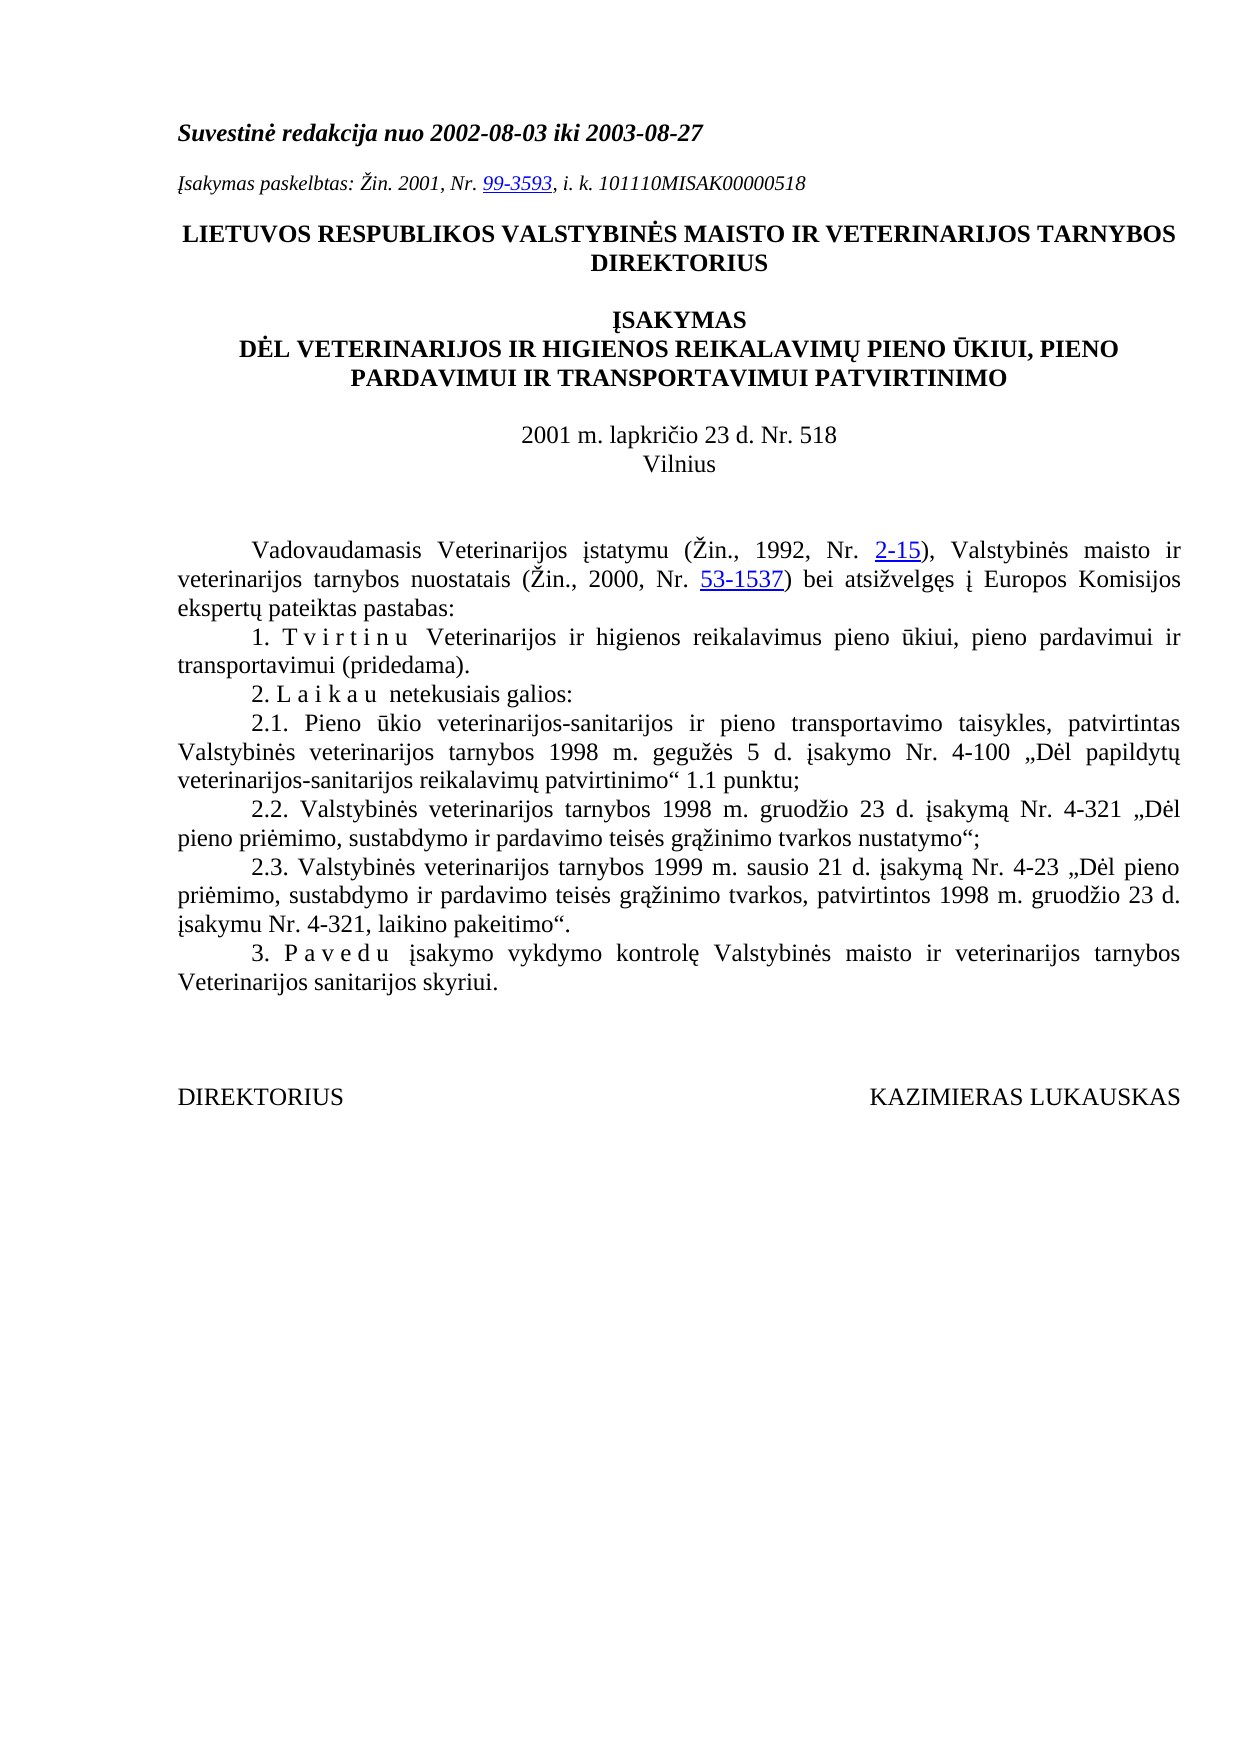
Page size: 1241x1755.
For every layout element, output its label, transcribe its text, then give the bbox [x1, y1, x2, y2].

text DĖL VETERINARIJOS IR HIGIENOS REIKALAVIMŲ PIENO ŪKIUI, PIENO PARDAVIMUI IR TRANSPORTAVIMUI PATVIRTINIMO [177, 334, 1181, 392]
text Vilnius [177, 449, 1181, 478]
text Įsakymas paskelbtas: Žin. 2001, Nr. 99-3593, i. k. 101110MISAK00000518 [177, 171, 1181, 195]
text 2.3. Valstybinės veterinarijos tarnybos 1999 m. sausio 21 d. įsakymą Nr. 4-23 „Dėl pieno priėmimo, sustabdymo ir pardavimo teisės grąžinimo tvarkos, patvirtintos 1998 m. gruodžio 23 d. įsakymu Nr. 4-321, laikino pakeitimo“. [177, 852, 1181, 938]
text Vadovaudamasis Veterinarijos įstatymu (Žin., 1992, Nr. 2-15), Valstybinės maisto ir veterinarijos tarnybos nuostatais (Žin., 2000, Nr. 53-1537) bei atsižvelgęs į Europos Komisijos ekspertų pateiktas pastabas: [177, 535, 1181, 622]
text 2.1. Pieno ūkio veterinarijos-sanitarijos ir pieno transportavimo taisykles, patvirtintas Valstybinės veterinarijos tarnybos 1998 m. gegužės 5 d. įsakymo Nr. 4-100 „Dėl papildytų veterinarijos-sanitarijos reikalavimų patvirtinimo“ 1.1 punktu; [177, 708, 1181, 794]
text 1. Tvirtinu Veterinarijos ir higienos reikalavimus pieno ūkiui, pieno pardavimui ir transportavimui (pridedama). [177, 622, 1181, 679]
text Suvestinė redakcija nuo 2002-08-03 iki 2003-08-27 [177, 118, 1181, 147]
text ĮSAKYMAS [177, 305, 1181, 334]
text 2.2. Valstybinės veterinarijos tarnybos 1998 m. gruodžio 23 d. įsakymą Nr. 4-321 „Dėl pieno priėmimo, sustabdymo ir pardavimo teisės grąžinimo tvarkos nustatymo“; [177, 794, 1181, 852]
text LIETUVOS RESPUBLIKOS VALSTYBINĖS MAISTO IR VETERINARIJOS TARNYBOS DIREKTORIUS [177, 219, 1181, 277]
text 2. Laikau netekusiais galios: [177, 679, 1181, 708]
text 3. Pavedu įsakymo vykdymo kontrolę Valstybinės maisto ir veterinarijos tarnybos Veterinarijos sanitarijos skyriui. [177, 938, 1181, 995]
text 2001 m. lapkričio 23 d. Nr. 518 [177, 420, 1181, 449]
text DIREKTORIUS KAZIMIERAS LUKAUSKAS [177, 1082, 1181, 1110]
